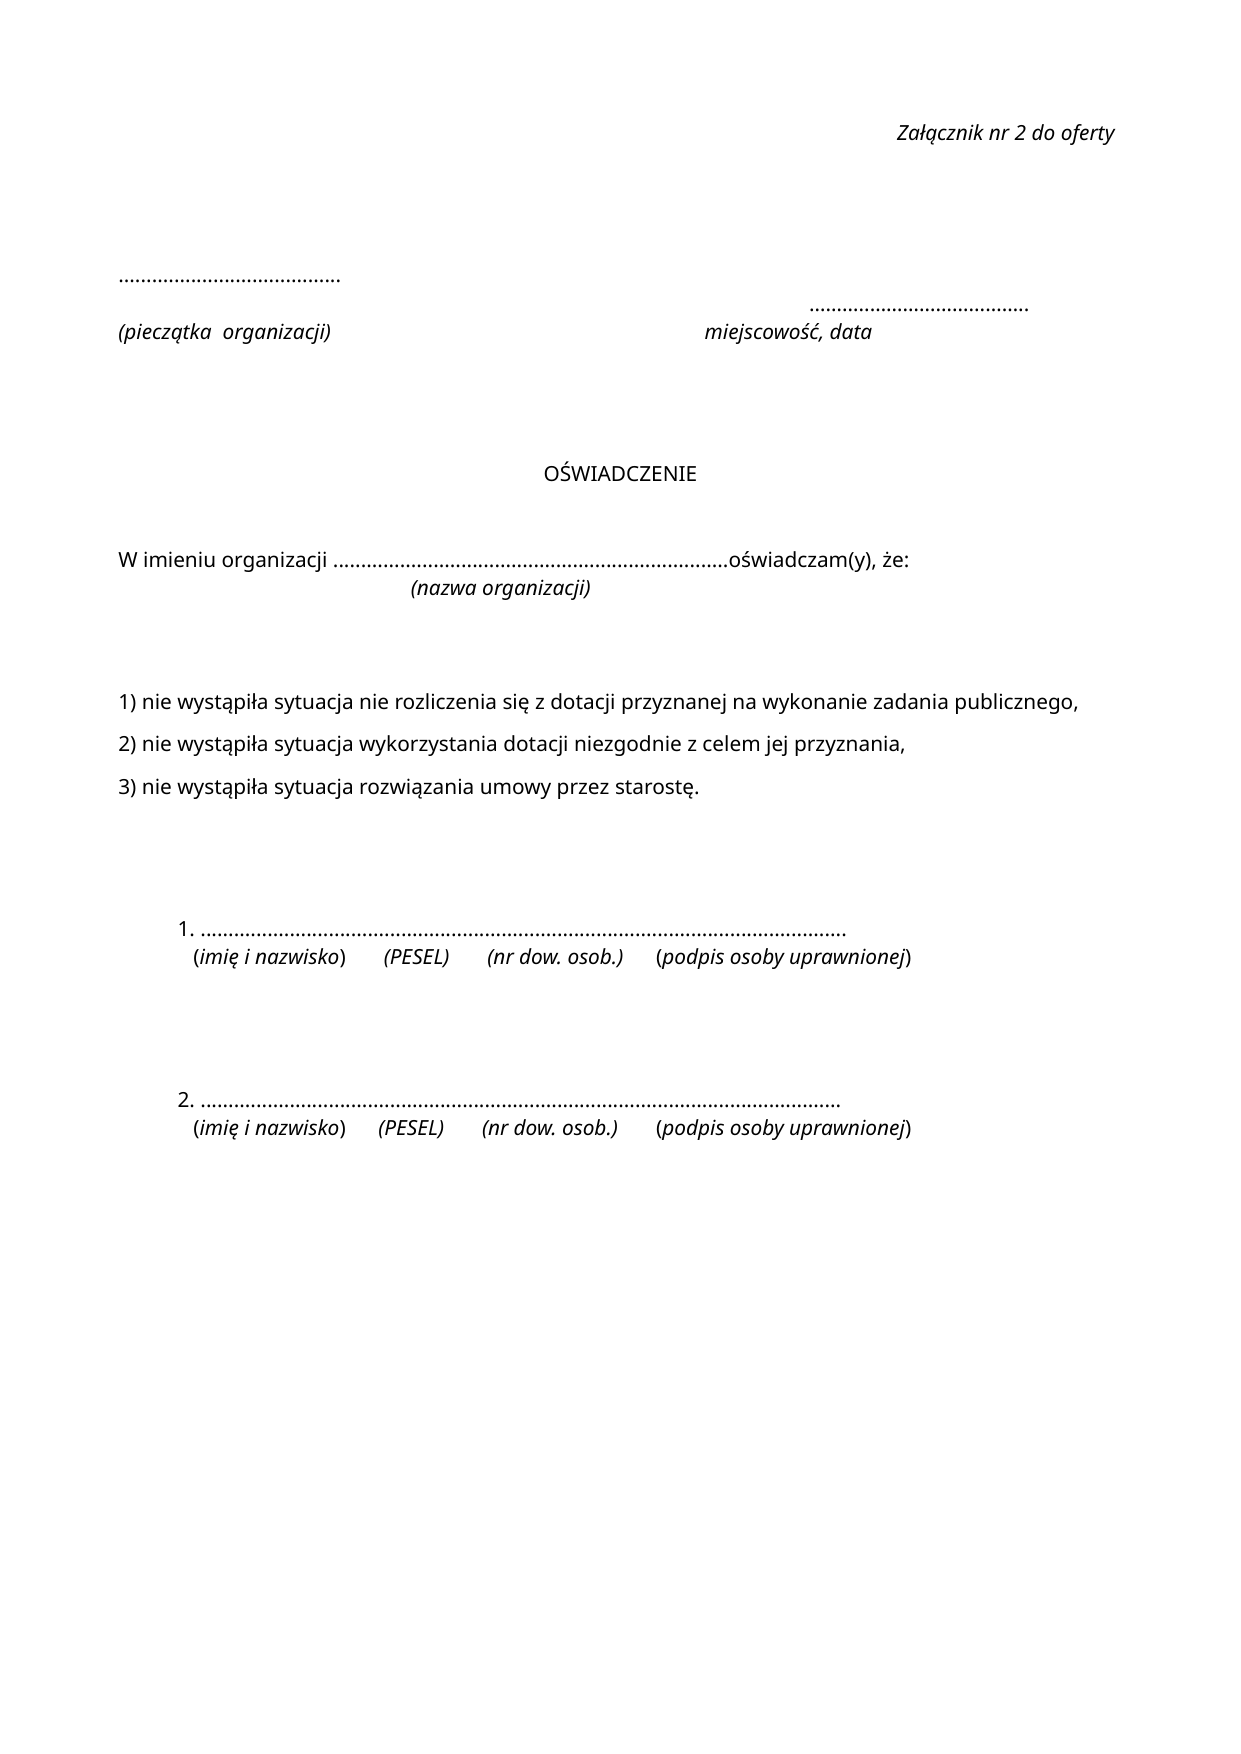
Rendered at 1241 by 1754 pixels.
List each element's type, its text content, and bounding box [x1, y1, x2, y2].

text ........................................ [118, 260, 1122, 289]
list 2) nie wystąpiła sytuacja wykorzystania dotacji niezgodnie z celem jej przyznania, [118, 729, 1122, 758]
list 1. .................................................................................................................... [118, 914, 1122, 942]
subtitle OŚWIADCZENIE [118, 459, 1122, 488]
text (imię i nazwisko) (PESEL) (nr dow. osob.) (podpis osoby uprawnionej) [193, 1113, 1122, 1142]
text ………..………………...…….. [782, 289, 1122, 317]
text (pieczątka organizacji) miejscowość, data [118, 317, 1122, 346]
text (nazwa organizacji) [118, 573, 1122, 602]
subtitle Załącznik nr 2 do oferty [118, 118, 1122, 147]
text W imieniu organizacji .......................................................................oświadczam(y), że: [118, 545, 1122, 573]
list 1) nie wystąpiła sytuacja nie rozliczenia się z dotacji przyznanej na wykonanie zadania publicznego, [118, 687, 1122, 715]
text (imię i nazwisko) (PESEL) (nr dow. osob.) (podpis osoby uprawnionej) [193, 942, 1122, 971]
list 2. ................................................................................................................... [118, 1085, 1122, 1113]
list 3) nie wystąpiła sytuacja rozwiązania umowy przez starostę. [118, 772, 1122, 800]
